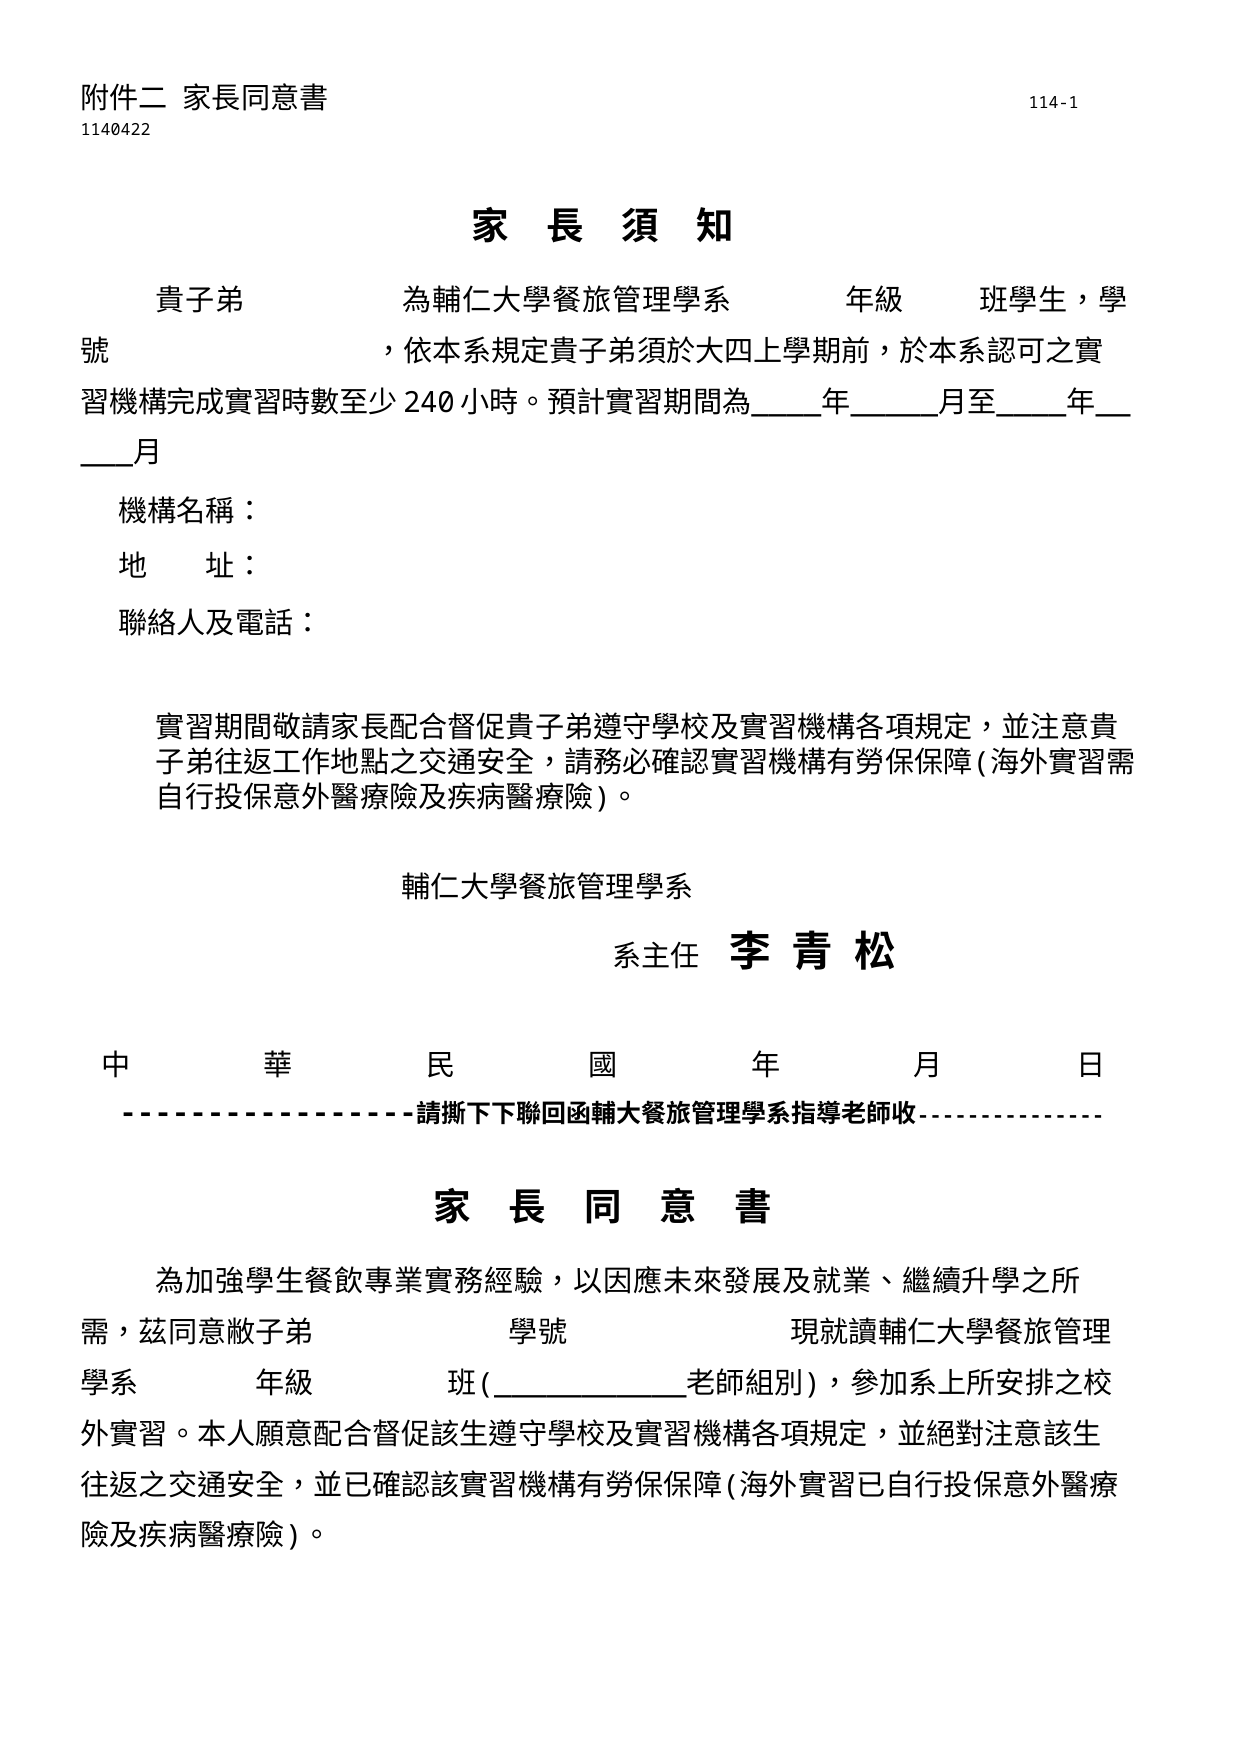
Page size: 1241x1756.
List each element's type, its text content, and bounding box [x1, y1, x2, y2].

text 機構名稱： 地 址： [118, 487, 304, 584]
text 中 華 民 國 年 月 日 [69, 1041, 1137, 1084]
text 貴子弟 為輔仁大學餐旅管理學系 年級 班學生，學號 ，依本系規定貴子弟須於大四上學期前，於本系認可之實習機構完成實習時數至少240小時。預計實習期間為____年_____月至____年_____月 [80, 276, 1132, 471]
text 為加強學生餐飲專業實務經驗，以因應未來發展及就業、繼續升學之所 需，茲同意敝子弟 學號 現就讀輔仁大學餐旅管理學系 年級 班(___________老師組別)，參加系上所安排之校外實習。本人願意配合督促該生遵守學校及實習機構各項規定，並絕對注意該生往返之交通安全，並已確認該實習機構有勞保保障(海外實習已自行投保意外醫療險及疾病醫療險)。 [80, 1258, 1126, 1554]
subtitle 附件二 家長同意書 114-1 1140422 [80, 75, 1143, 140]
text 系主任 李 青 松 [319, 918, 1136, 978]
text 家 長 須 知 [69, 199, 1136, 249]
text 家 長 同 意 書 [69, 1176, 1136, 1231]
text -----------------請撕下下聯回函輔大餐旅管理學系指導老師收--------------- [80, 1091, 1143, 1131]
text 實習期間敬請家長配合督促貴子弟遵守學校及實習機構各項規定，並注意貴子弟往返工作地點之交通安全，請務必確認實習機構有勞保保障(海外實習需自行投保意外醫療險及疾病醫療險)。 [156, 709, 1143, 815]
text 聯絡人及電話： [118, 600, 1043, 642]
text 輔仁大學餐旅管理學系 [401, 864, 1143, 906]
